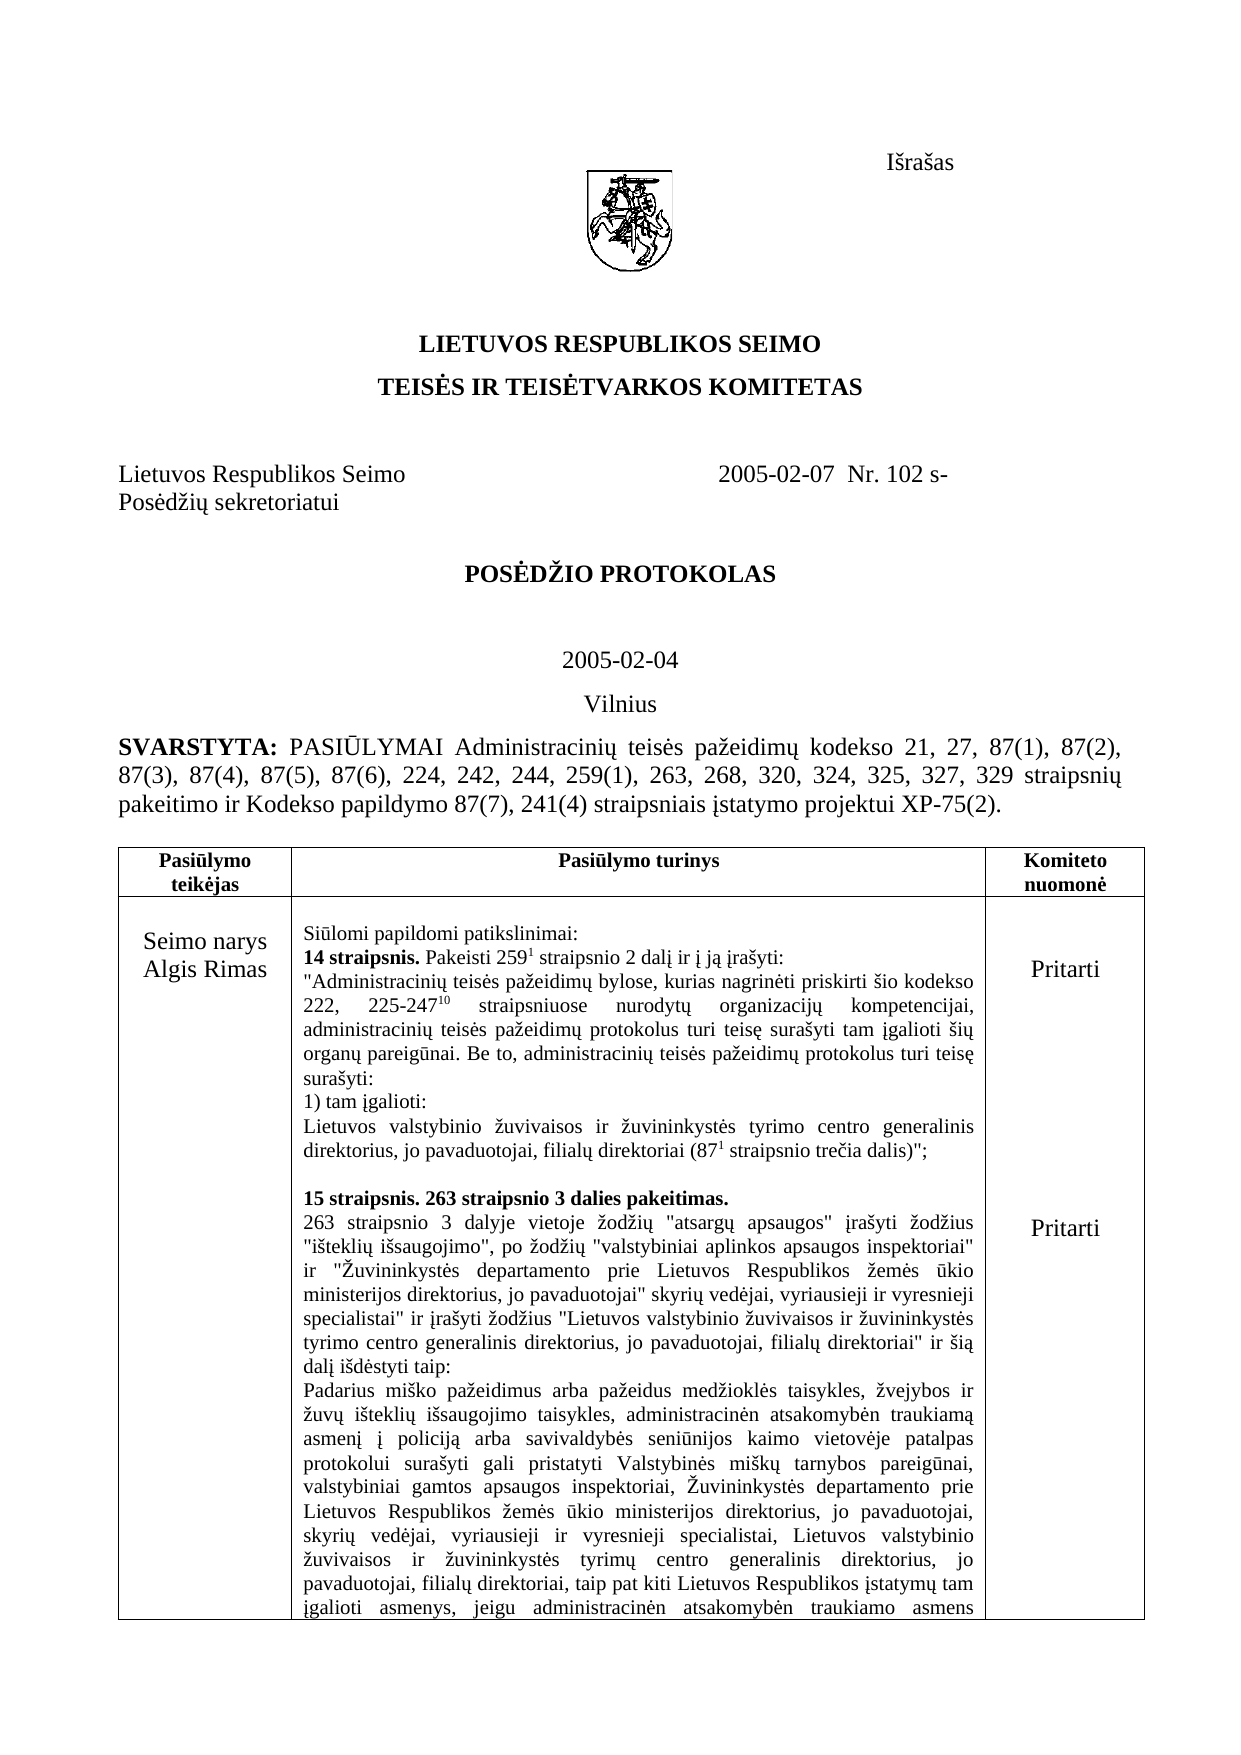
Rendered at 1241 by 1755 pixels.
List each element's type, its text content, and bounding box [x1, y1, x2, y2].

text Vilnius [118, 689, 1122, 717]
text Lietuvos Respublikos Seimo 2005-02-07 Nr. 102 s- [118, 459, 1122, 487]
text 2005-02-04 [118, 646, 1122, 674]
text LIETUVOS RESPUBLIKOS SEIMO [118, 329, 1122, 358]
table_cell Pritarti Pritarti [986, 897, 1144, 1619]
text POSĖDŽIO PROTOKOLAS [118, 559, 1122, 588]
text TEISĖS IR TEISĖTVARKOS KOMITETAS [118, 372, 1122, 401]
text SVARSTYTA: PASIŪLYMAI Administracinių teisės pažeidimų kodekso 21, 27, 87(1), 87(2), 87(3), 87(4), 87(5), 87(6), 224, 242, 244, 259(1), 263, 268, 320, 324, 325, 327, 329 straipsnių pakeitimo ir Kodekso papildymo 87(7), 241(4) straipsniais įstatymo projektui XP-75(2). [118, 732, 1122, 818]
text Išrašas [343, 147, 1122, 272]
table_header Komiteto nuomonė [986, 848, 1144, 896]
table_header Pasiūlymo turinys [292, 848, 985, 896]
table_cell Siūlomi papildomi patikslinimai: 14 straipsnis. Pakeisti 2591 straipsnio 2 dalį ir į ją įrašyti: "Administracinių teisės pažeidimų bylose, kurias nagrinėti priskirti šio kodekso 222, 225-24710 straipsniuose nurodytų organizacijų kompetencijai, administracinių teisės pažeidimų protokolus turi teisę surašyti tam įgalioti šių organų pareigūnai. Be to, administracinių teisės pažeidimų protokolus turi teisę surašyti: 1) tam įgalioti: Lietuvos valstybinio žuvivaisos ir žuvininkystės tyrimo centro generalinis direktorius, jo pavaduotojai, filialų direktoriai (871 straipsnio trečia dalis)"; 15 straipsnis. 263 straipsnio 3 dalies pakeitimas. 263 straipsnio 3 dalyje vietoje žodžių "atsargų apsaugos" įrašyti žodžius "išteklių išsaugojimo", po žodžių "valstybiniai aplinkos apsaugos inspektoriai" ir "Žuvininkystės departamento prie Lietuvos Respublikos žemės ūkio ministerijos direktorius, jo pavaduotojai" skyrių vedėjai, vyriausieji ir vyresnieji specialistai" ir įrašyti žodžius "Lietuvos valstybinio žuvivaisos ir žuvininkystės tyrimo centro generalinis direktorius, jo pavaduotojai, filialų direktoriai" ir šią dalį išdėstyti taip: Padarius miško pažeidimus arba pažeidus medžioklės taisykles, žvejybos ir žuvų išteklių išsaugojimo taisykles, administracinėn atsakomybėn traukiamą asmenį į policiją arba savivaldybės seniūnijos kaimo vietovėje patalpas protokolui surašyti gali pristatyti Valstybinės miškų tarnybos pareigūnai, valstybiniai gamtos apsaugos inspektoriai, Žuvininkystės departamento prie Lietuvos Respublikos žemės ūkio ministerijos direktorius, jo pavaduotojai, skyrių vedėjai, vyriausieji ir vyresnieji specialistai, Lietuvos valstybinio žuvivaisos ir žuvininkystės tyrimų centro generalinis direktorius, jo pavaduotojai, filialų direktoriai, taip pat kiti Lietuvos Respublikos įstatymų tam įgalioti asmenys, jeigu administracinėn atsakomybėn traukiamo asmens [292, 897, 985, 1619]
table_cell Seimo narys Algis Rimas [119, 897, 291, 1619]
table_header Pasiūlymo teikėjas [119, 848, 291, 896]
text Posėdžių sekretoriatui [118, 487, 1122, 516]
